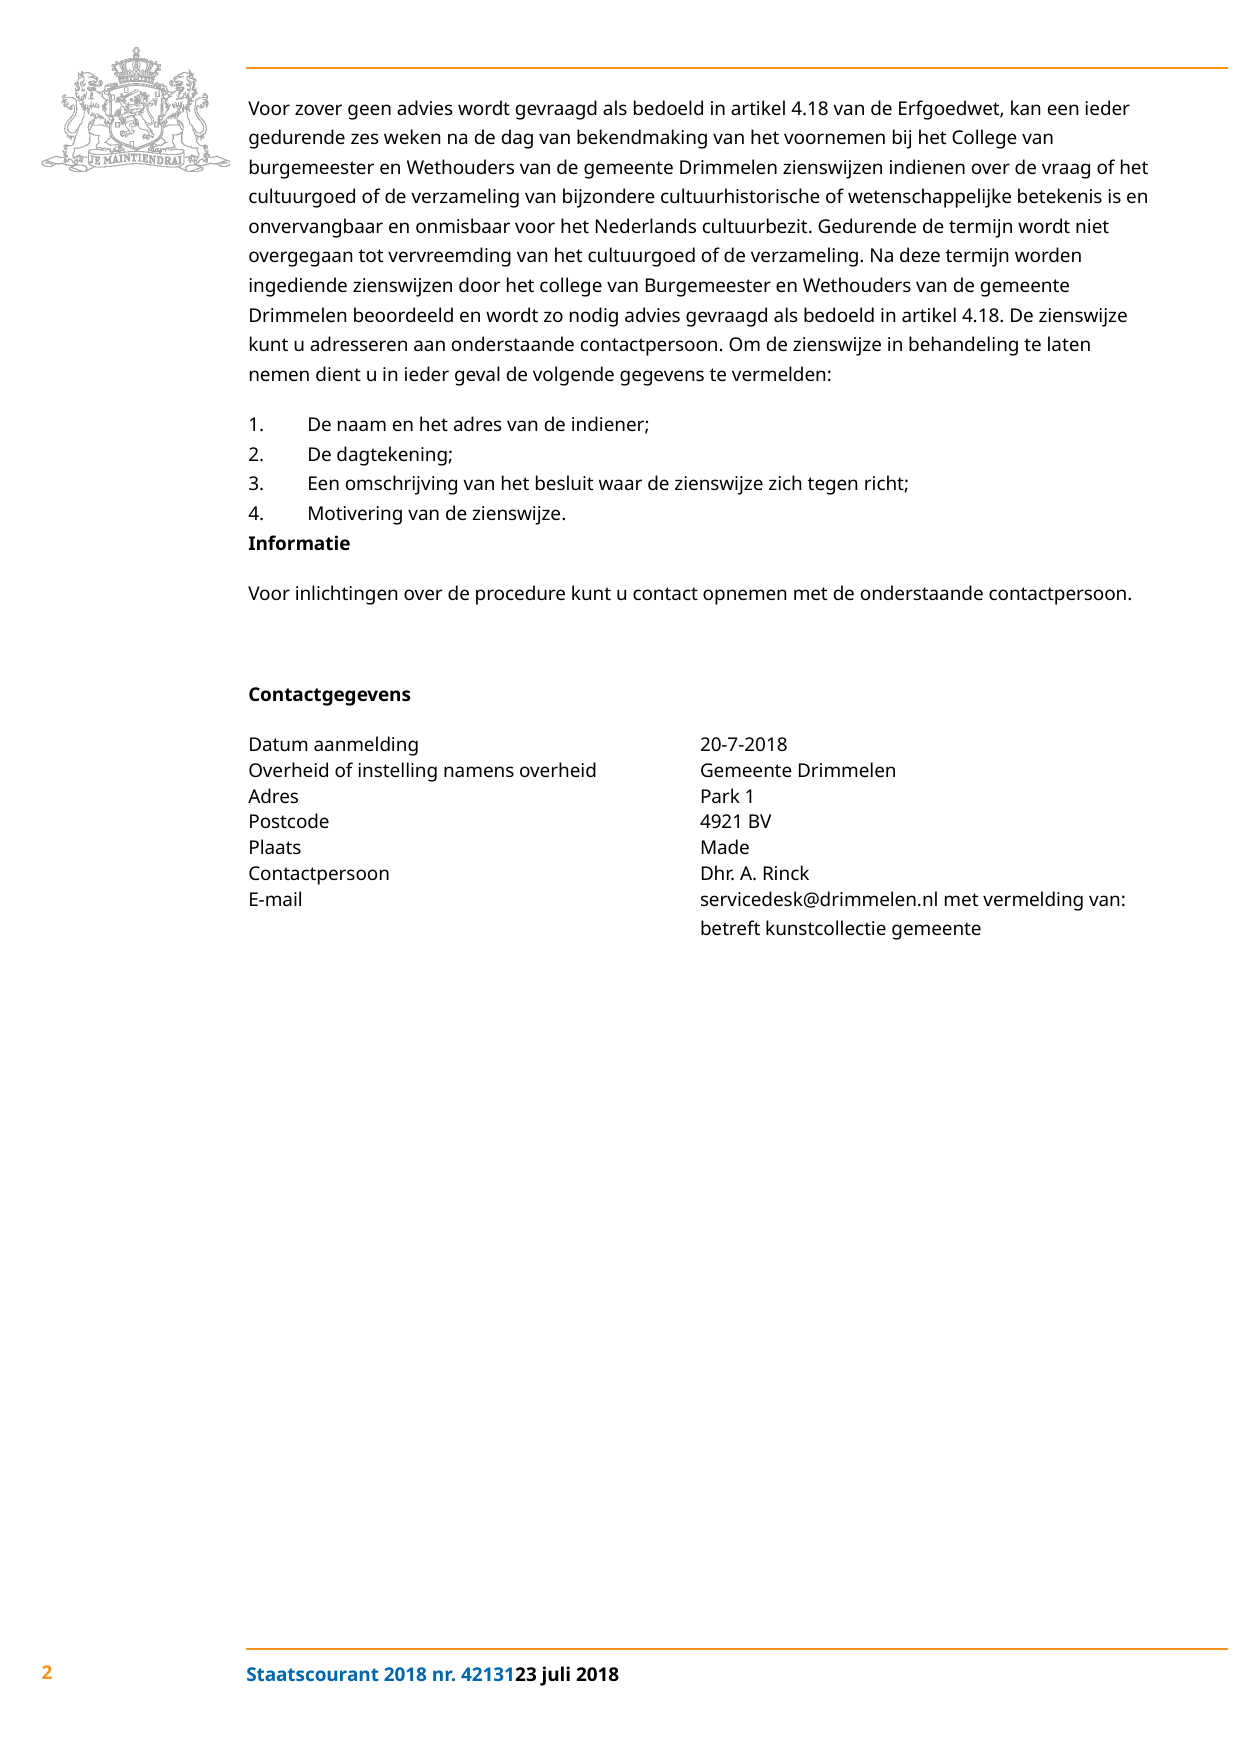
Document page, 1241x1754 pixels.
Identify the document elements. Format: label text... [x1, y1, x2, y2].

list De naam en het adres van de indiener; [248, 411, 1152, 437]
picture [41, 47, 231, 172]
text Informatie [248, 530, 1152, 556]
list Een omschrijving van het besluit waar de zienswijze zich tegen richt; [248, 471, 1152, 496]
table_cell Made [700, 835, 1152, 860]
text Voor inlichtingen over de procedure kunt u contact opnemen met de onderstaande contactpersoon. [248, 580, 1152, 606]
table_cell Park 1 [700, 783, 1152, 809]
text Voor zover geen advies wordt gevraagd als bedoeld in artikel 4.18 van de Erfgoedwet, kan een ieder gedurende zes weken na de dag van bekendmaking van het voornemen bij het College van burgemeester en Wethouders van de gemeente Drimmelen zienswijzen indienen over de vraag of het cultuurgoed of de verzameling van bijzondere cultuurhistorische of wetenschappelijke betekenis is en onvervangbaar en onmisbaar voor het Nederlands cultuurbezit. Gedurende de termijn wordt niet overgegaan tot vervreemding van het cultuurgoed of de verzameling. Na deze termijn worden ingediende zienswijzen door het college van Burgemeester en Wethouders van de gemeente Drimmelen beoordeeld en wordt zo nodig advies gevraagd als bedoeld in artikel 4.18. De zienswijze kunt u adresseren aan onderstaande contactpersoon. Om de zienswijze in behandeling te laten nemen dient u in ieder geval de volgende gegevens te vermelden: [248, 95, 1152, 387]
table_cell Adres [248, 783, 700, 809]
table_header Datum aanmelding [248, 732, 700, 757]
table_cell Postcode [248, 809, 700, 834]
list De dagtekening; [248, 441, 1152, 467]
table_header 20-7-2018 [700, 732, 1152, 757]
table_cell Plaats [248, 835, 700, 860]
table_cell Dhr. A. Rinck [700, 860, 1152, 886]
text Contactgegevens [248, 681, 1152, 707]
table_cell servicedesk@drimmelen.nl met vermelding van: betreft kunstcollectie gemeente [700, 886, 1152, 941]
table_cell 4921 BV [700, 809, 1152, 834]
table_cell Contactpersoon [248, 860, 700, 886]
table_cell Gemeente Drimmelen [700, 757, 1152, 783]
table_cell Overheid of instelling namens overheid [248, 757, 700, 783]
list Motivering van de zienswijze. [248, 500, 1152, 526]
table_cell E-mail [248, 886, 700, 941]
